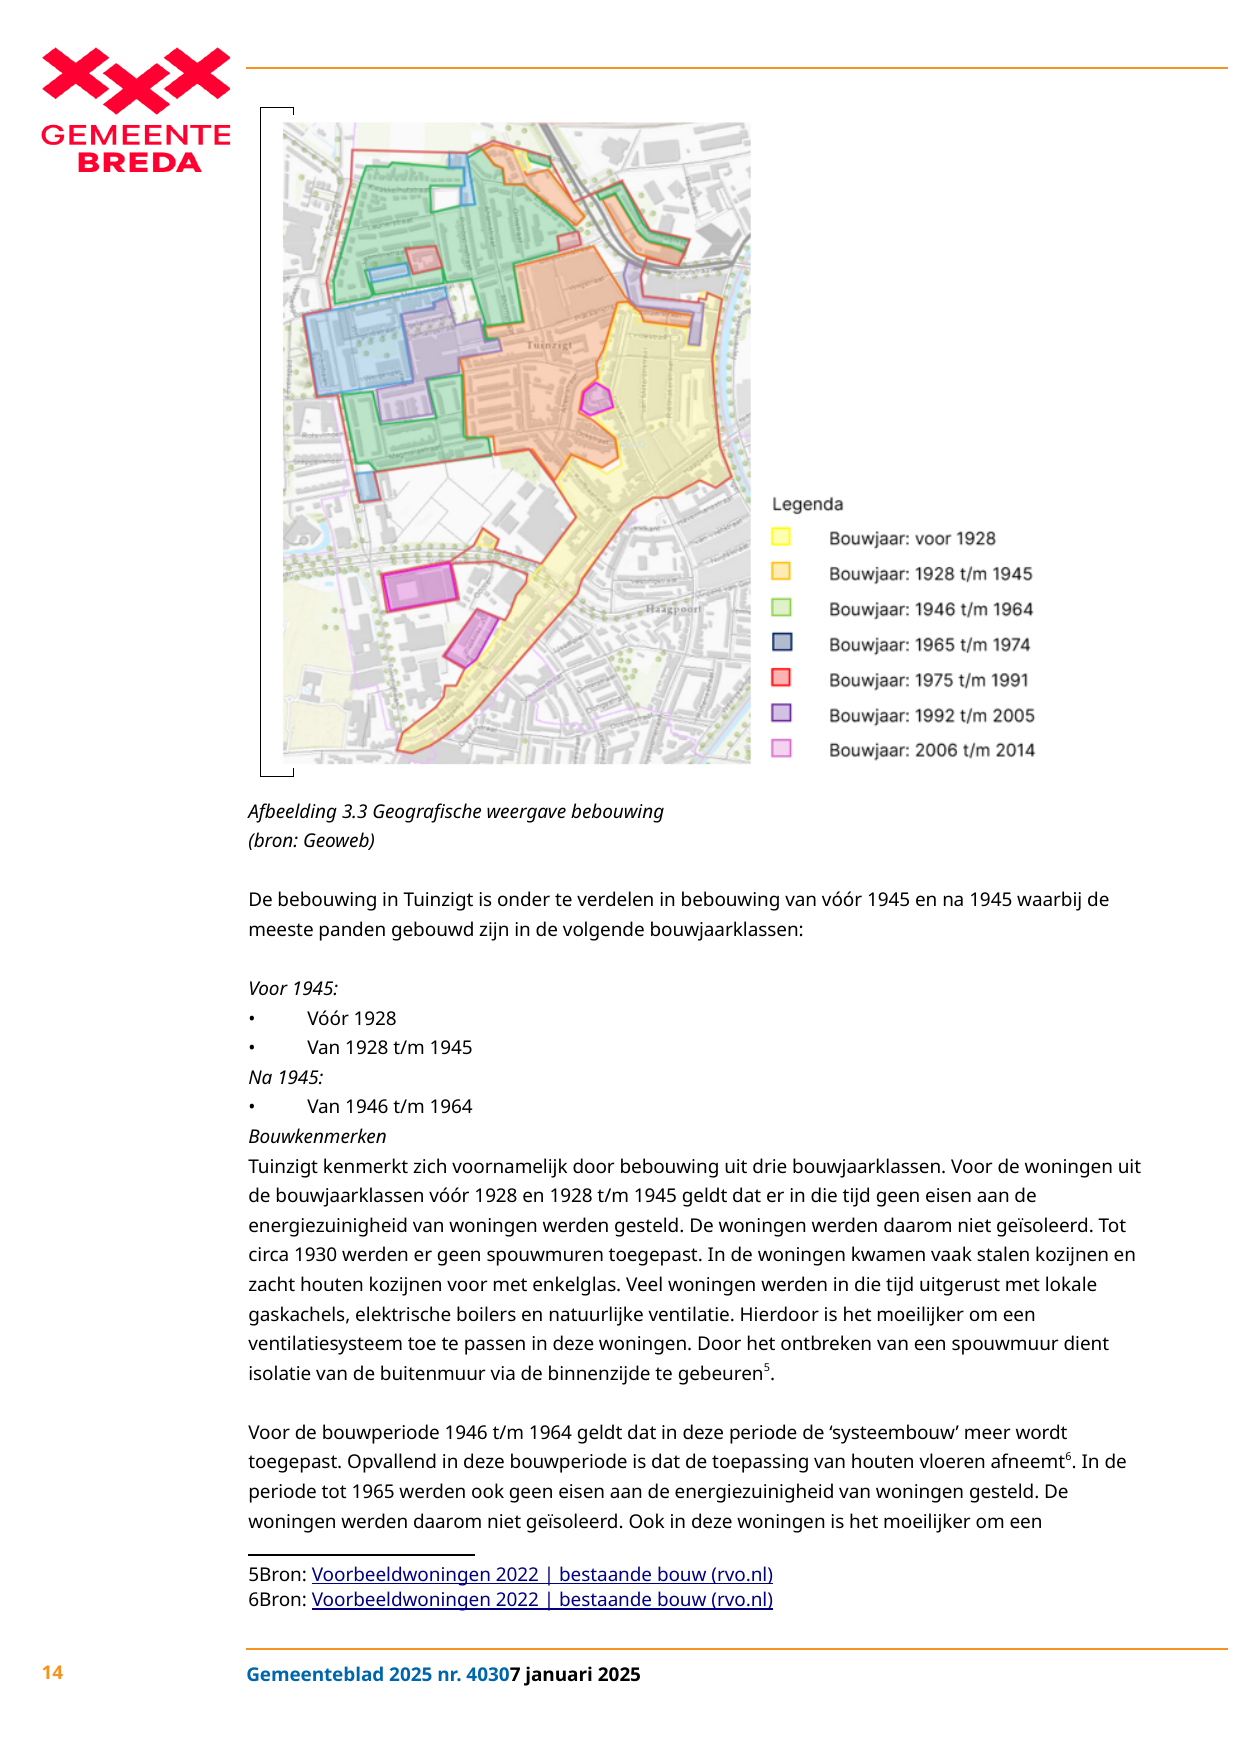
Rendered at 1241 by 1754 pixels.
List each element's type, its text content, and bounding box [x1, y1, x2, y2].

text Voor de bouwperiode 1946 t/m 1964 geldt dat in deze periode de ‘systeembouw’ meer wordt toegepast. Opvallend in deze bouwperiode is dat de toepassing van houten vloeren afneemt. In de periode tot 1965 werden ook geen eisen aan de energiezuinigheid van woningen gesteld. De woningen werden daarom niet geïsoleerd. Ook in deze woningen is het moeilijker om een [248, 1419, 1152, 1534]
picture [268, 115, 1095, 768]
list Vóór 1928 [248, 1005, 1152, 1031]
list Van 1928 t/m 1945 [248, 1034, 1152, 1060]
text (bron: Geoweb) [248, 827, 1152, 853]
text Afbeelding 3.3 Geografische weergave bebouwing [248, 798, 1152, 824]
text Na 1945: [248, 1064, 1152, 1090]
text Tuinzigt kenmerkt zich voornamelijk door bebouwing uit drie bouwjaarklassen. Voor de woningen uit de bouwjaarklassen vóór 1928 en 1928 t/m 1945 geldt dat er in die tijd geen eisen aan de energiezuinigheid van woningen werden gesteld. De woningen werden daarom niet geïsoleerd. Tot circa 1930 werden er geen spouwmuren toegepast. In de woningen kwamen vaak stalen kozijnen en zacht houten kozijnen voor met enkelglas. Veel woningen werden in die tijd uitgerust met lokale gaskachels, elektrische boilers en natuurlijke ventilatie. Hierdoor is het moeilijker om een ventilatiesysteem toe te passen in deze woningen. Door het ontbreken van een spouwmuur dient isolatie van de buitenmuur via de binnenzijde te gebeuren. [248, 1153, 1152, 1386]
picture [41, 47, 231, 172]
text Voor 1945: [248, 975, 1152, 1001]
text Bron: Voorbeeldwoningen 2022 | bestaande bouw (rvo.nl) [248, 1561, 1152, 1586]
text Bron: Voorbeeldwoningen 2022 | bestaande bouw (rvo.nl) [248, 1586, 1152, 1612]
list Van 1946 t/m 1964 [248, 1094, 1152, 1119]
text Bouwkenmerken [248, 1123, 1152, 1149]
text De bebouwing in Tuinzigt is onder te verdelen in bebouwing van vóór 1945 en na 1945 waarbij de meeste panden gebouwd zijn in de volgende bouwjaarklassen: [248, 887, 1152, 942]
